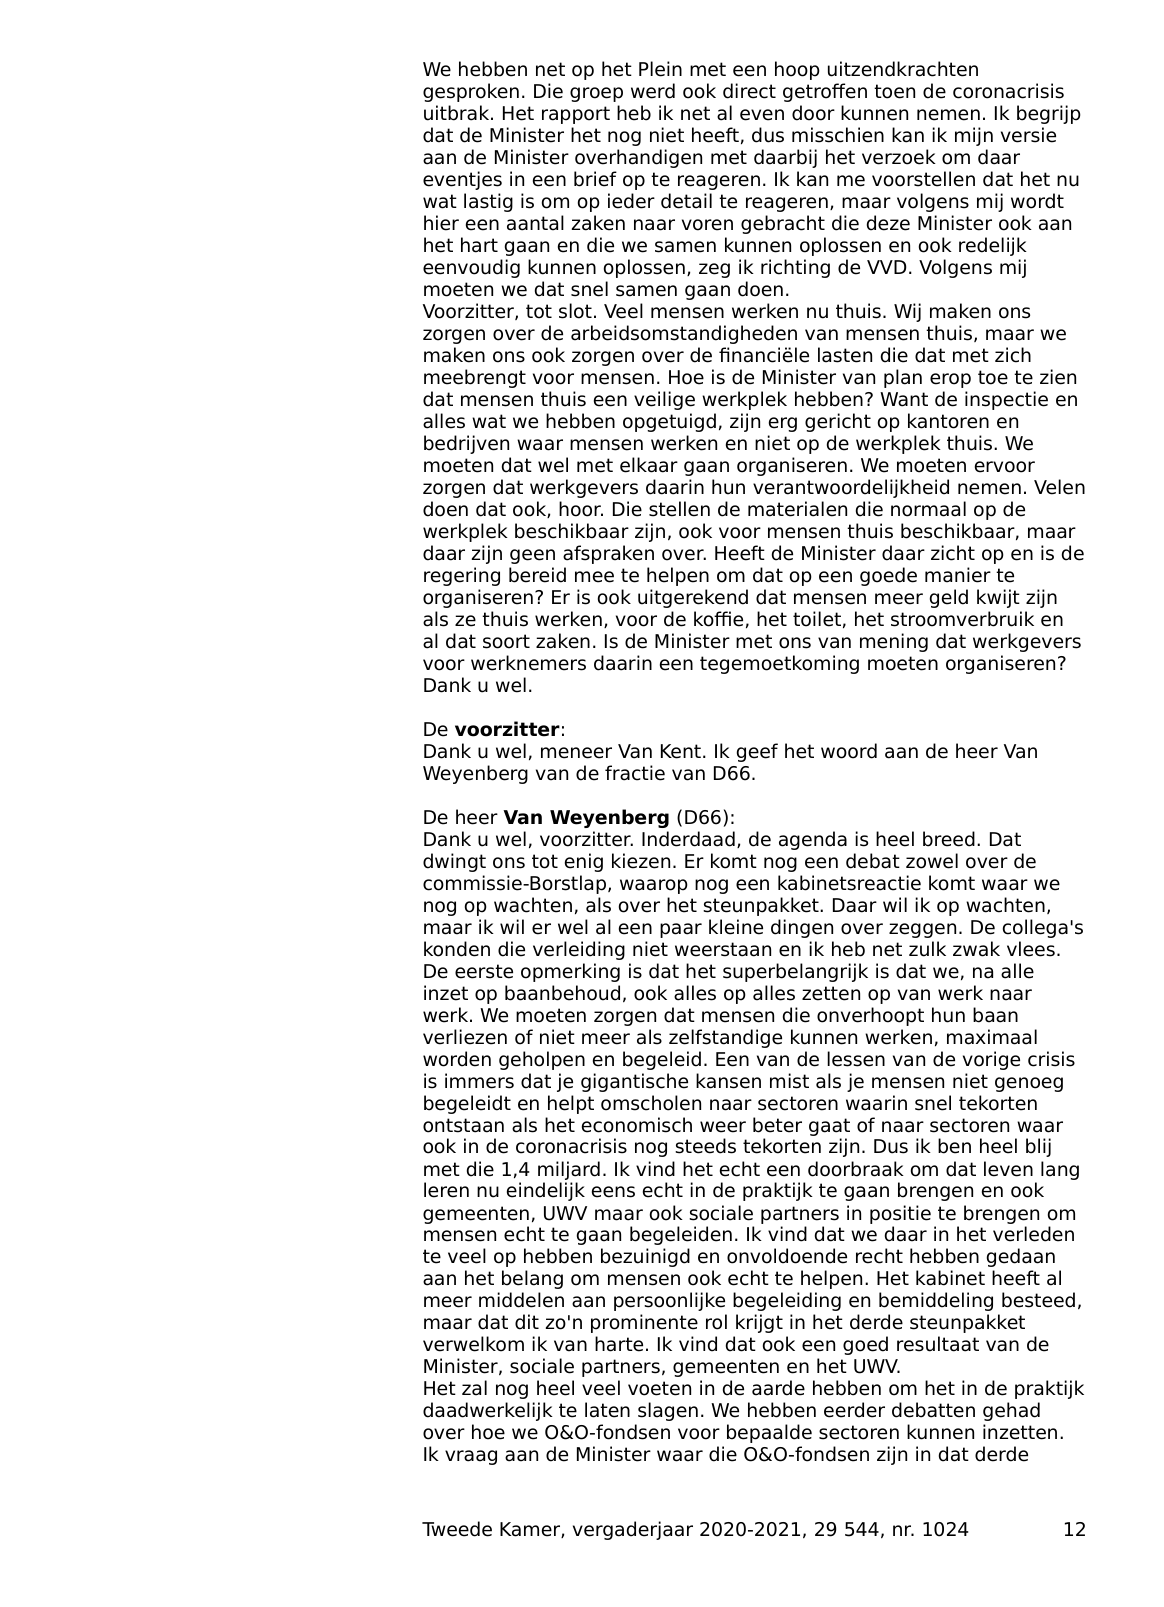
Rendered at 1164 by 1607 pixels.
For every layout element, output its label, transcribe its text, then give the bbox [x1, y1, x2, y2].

text We hebben net op het Plein met een hoop uitzendkrachten gesproken. Die groep werd ook direct getroffen toen de coronacrisis uitbrak. Het rapport heb ik net al even door kunnen nemen. Ik begrijp dat de Minister het nog niet heeft, dus misschien kan ik mijn versie aan de Minister overhandigen met daarbij het verzoek om daar eventjes in een brief op te reageren. Ik kan me voorstellen dat het nu wat lastig is om op ieder detail te reageren, maar volgens mij wordt hier een aantal zaken naar voren gebracht die deze Minister ook aan het hart gaan en die we samen kunnen oplossen en ook redelijk eenvoudig kunnen oplossen, zeg ik richting de VVD. Volgens mij moeten we dat snel samen gaan doen. [422, 59, 1087, 301]
text Dank u wel, meneer Van Kent. Ik geef het woord aan de heer Van Weyenberg van de fractie van D66. [422, 741, 1087, 784]
text Dank u wel. [422, 674, 1087, 696]
text De voorzitter: [422, 719, 1087, 741]
text Voorzitter, tot slot. Veel mensen werken nu thuis. Wij maken ons zorgen over de arbeidsomstandigheden van mensen thuis, maar we maken ons ook zorgen over de financiële lasten die dat met zich meebrengt voor mensen. Hoe is de Minister van plan erop toe te zien dat mensen thuis een veilige werkplek hebben? Want de inspectie en alles wat we hebben opgetuigd, zijn erg gericht op kantoren en bedrijven waar mensen werken en niet op de werkplek thuis. We moeten dat wel met elkaar gaan organiseren. We moeten ervoor zorgen dat werkgevers daarin hun verantwoordelijkheid nemen. Velen doen dat ook, hoor. Die stellen de materialen die normaal op de werkplek beschikbaar zijn, ook voor mensen thuis beschikbaar, maar daar zijn geen afspraken over. Heeft de Minister daar zicht op en is de regering bereid mee te helpen om dat op een goede manier te organiseren? Er is ook uitgerekend dat mensen meer geld kwijt zijn als ze thuis werken, voor de koffie, het toilet, het stroomverbruik en al dat soort zaken. Is de Minister met ons van mening dat werkgevers voor werknemers daarin een tegemoetkoming moeten organiseren? [422, 301, 1087, 674]
text De heer Van Weyenberg (D66): [422, 807, 1087, 829]
text De eerste opmerking is dat het superbelangrijk is dat we, na alle inzet op baanbehoud, ook alles op alles zetten op van werk naar werk. We moeten zorgen dat mensen die onverhoopt hun baan verliezen of niet meer als zelfstandige kunnen werken, maximaal worden geholpen en begeleid. Een van de lessen van de vorige crisis is immers dat je gigantische kansen mist als je mensen niet genoeg begeleidt en helpt omscholen naar sectoren waarin snel tekorten ontstaan als het economisch weer beter gaat of naar sectoren waar ook in de coronacrisis nog steeds tekorten zijn. Dus ik ben heel blij met die 1,4 miljard. Ik vind het echt een doorbraak om dat leven lang leren nu eindelijk eens echt in de praktijk te gaan brengen en ook gemeenten, UWV maar ook sociale partners in positie te brengen om mensen echt te gaan begeleiden. Ik vind dat we daar in het verleden te veel op hebben bezuinigd en onvoldoende recht hebben gedaan aan het belang om mensen ook echt te helpen. Het kabinet heeft al meer middelen aan persoonlijke begeleiding en bemiddeling besteed, maar dat dit zo'n prominente rol krijgt in het derde steunpakket verwelkom ik van harte. Ik vind dat ook een goed resultaat van de Minister, sociale partners, gemeenten en het UWV. [422, 961, 1087, 1378]
text Dank u wel, voorzitter. Inderdaad, de agenda is heel breed. Dat dwingt ons tot enig kiezen. Er komt nog een debat zowel over de commissie-Borstlap, waarop nog een kabinetsreactie komt waar we nog op wachten, als over het steunpakket. Daar wil ik op wachten, maar ik wil er wel al een paar kleine dingen over zeggen. De collega's konden die verleiding niet weerstaan en ik heb net zulk zwak vlees. [422, 829, 1087, 961]
text Het zal nog heel veel voeten in de aarde hebben om het in de praktijk daadwerkelijk te laten slagen. We hebben eerder debatten gehad over hoe we O&O-fondsen voor bepaalde sectoren kunnen inzetten. Ik vraag aan de Minister waar die O&O-fondsen zijn in dat derde [422, 1378, 1087, 1466]
